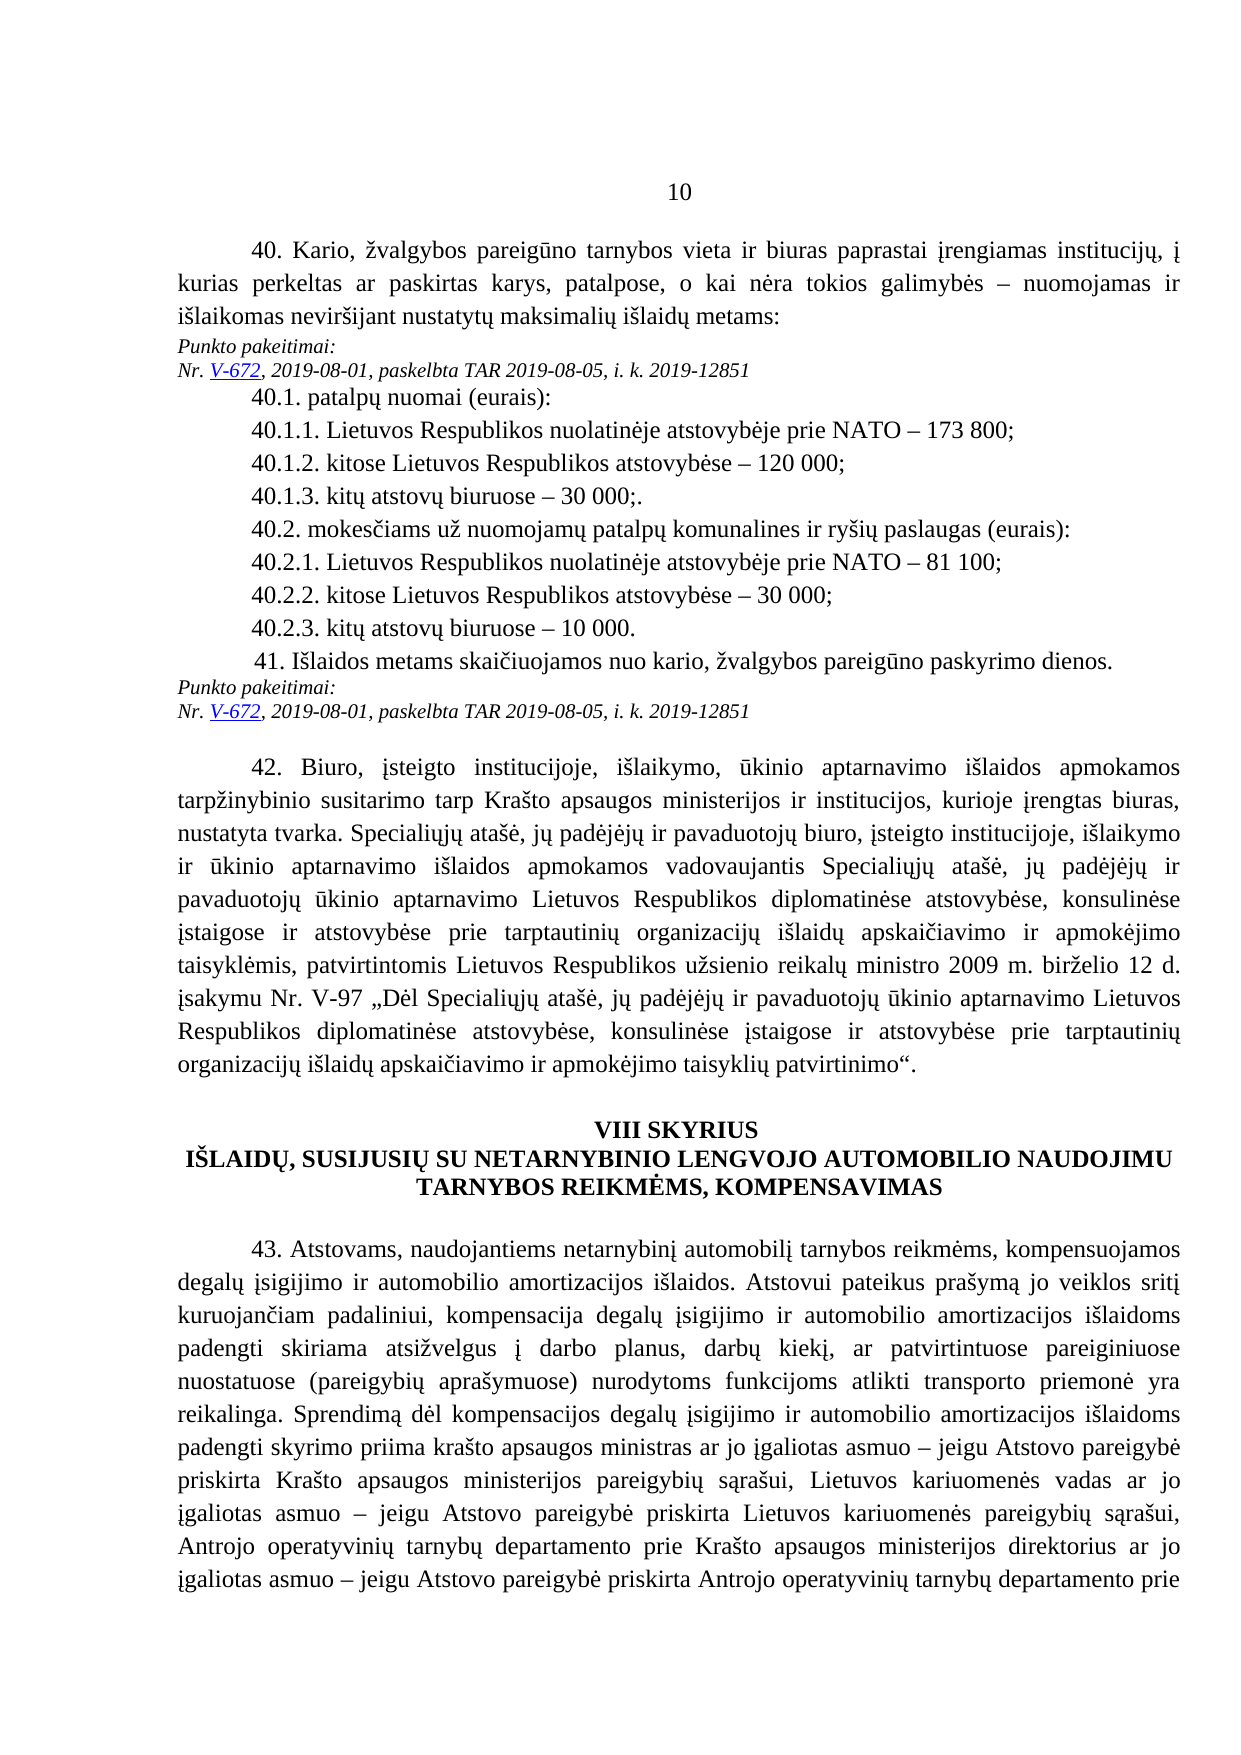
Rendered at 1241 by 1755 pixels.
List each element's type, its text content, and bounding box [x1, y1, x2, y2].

text 40.1.1. Lietuvos Respublikos nuolatinėje atstovybėje prie NATO – 173 800; [177, 415, 1181, 444]
text 42. Biuro, įsteigto institucijoje, išlaikymo, ūkinio aptarnavimo išlaidos apmokamos tarpžinybinio susitarimo tarp Krašto apsaugos ministerijos ir institucijos, kurioje įrengtas biuras, nustatyta tvarka. Specialiųjų atašė, jų padėjėjų ir pavaduotojų biuro, įsteigto institucijoje, išlaikymo ir ūkinio aptarnavimo išlaidos apmokamos vadovaujantis Specialiųjų atašė, jų padėjėjų ir pavaduotojų ūkinio aptarnavimo Lietuvos Respublikos diplomatinėse atstovybėse, konsulinėse įstaigose ir atstovybėse prie tarptautinių organizacijų išlaidų apskaičiavimo ir apmokėjimo taisyklėmis, patvirtintomis Lietuvos Respublikos užsienio reikalų ministro 2009 m. birželio 12 d. įsakymu Nr. V-97 „Dėl Specialiųjų atašė, jų padėjėjų ir pavaduotojų ūkinio aptarnavimo Lietuvos Respublikos diplomatinėse atstovybėse, konsulinėse įstaigose ir atstovybėse prie tarptautinių organizacijų išlaidų apskaičiavimo ir apmokėjimo taisyklių patvirtinimo“. [177, 752, 1181, 1078]
text 40.2. mokesčiams už nuomojamų patalpų komunalines ir ryšių paslaugas (eurais): [177, 514, 1181, 543]
text 40.2.1. Lietuvos Respublikos nuolatinėje atstovybėje prie NATO – 81 100; [177, 547, 1181, 576]
text Nr. V-672, 2019-08-01, paskelbta TAR 2019-08-05, i. k. 2019-12851 [177, 699, 1181, 723]
text Punkto pakeitimai: [177, 334, 1181, 358]
text 43. Atstovams, naudojantiems netarnybinį automobilį tarnybos reikmėms, kompensuojamos degalų įsigijimo ir automobilio amortizacijos išlaidos. Atstovui pateikus prašymą jo veiklos sritį kuruojančiam padaliniui, kompensacija degalų įsigijimo ir automobilio amortizacijos išlaidoms padengti skiriama atsižvelgus į darbo planus, darbų kiekį, ar patvirtintuose pareiginiuose nuostatuose (pareigybių aprašymuose) nurodytoms funkcijoms atlikti transporto priemonė yra reikalinga. Sprendimą dėl kompensacijos degalų įsigijimo ir automobilio amortizacijos išlaidoms padengti skyrimo priima krašto apsaugos ministras ar jo įgaliotas asmuo – jeigu Atstovo pareigybė priskirta Krašto apsaugos ministerijos pareigybių sąrašui, Lietuvos kariuomenės vadas ar jo įgaliotas asmuo – jeigu Atstovo pareigybė priskirta Lietuvos kariuomenės pareigybių sąrašui, Antrojo operatyvinių tarnybų departamento prie Krašto apsaugos ministerijos direktorius ar jo įgaliotas asmuo – jeigu Atstovo pareigybė priskirta Antrojo operatyvinių tarnybų departamento prie [177, 1234, 1181, 1593]
text 40.1.3. kitų atstovų biuruose – 30 000;. [177, 481, 1181, 510]
text Nr. V-672, 2019-08-01, paskelbta TAR 2019-08-05, i. k. 2019-12851 [177, 358, 1181, 382]
text 40.2.3. kitų atstovų biuruose – 10 000. [177, 613, 1181, 642]
text 40.1. patalpų nuomai (eurais): [177, 382, 1181, 411]
text IŠLAIDŲ, SUSIJUSIŲ SU NETARNYBINIO LENGVOJO AUTOMOBILIO NAUDOJIMU TARNYBOS REIKMĖMS, KOMPENSAVIMAS [177, 1144, 1181, 1201]
text 40. Kario, žvalgybos pareigūno tarnybos vieta ir biuras paprastai įrengiamas institucijų, į kurias perkeltas ar paskirtas karys, patalpose, o kai nėra tokios galimybės – nuomojamas ir išlaikomas neviršijant nustatytų maksimalių išlaidų metams: [177, 235, 1181, 329]
text VIII SKYRIUS [177, 1115, 1181, 1144]
text Punkto pakeitimai: [177, 675, 1181, 699]
text 41. Išlaidos metams skaičiuojamos nuo kario, žvalgybos pareigūno paskyrimo dienos. [177, 646, 1181, 675]
text 40.2.2. kitose Lietuvos Respublikos atstovybėse – 30 000; [177, 580, 1181, 609]
text 40.1.2. kitose Lietuvos Respublikos atstovybėse – 120 000; [177, 448, 1181, 477]
